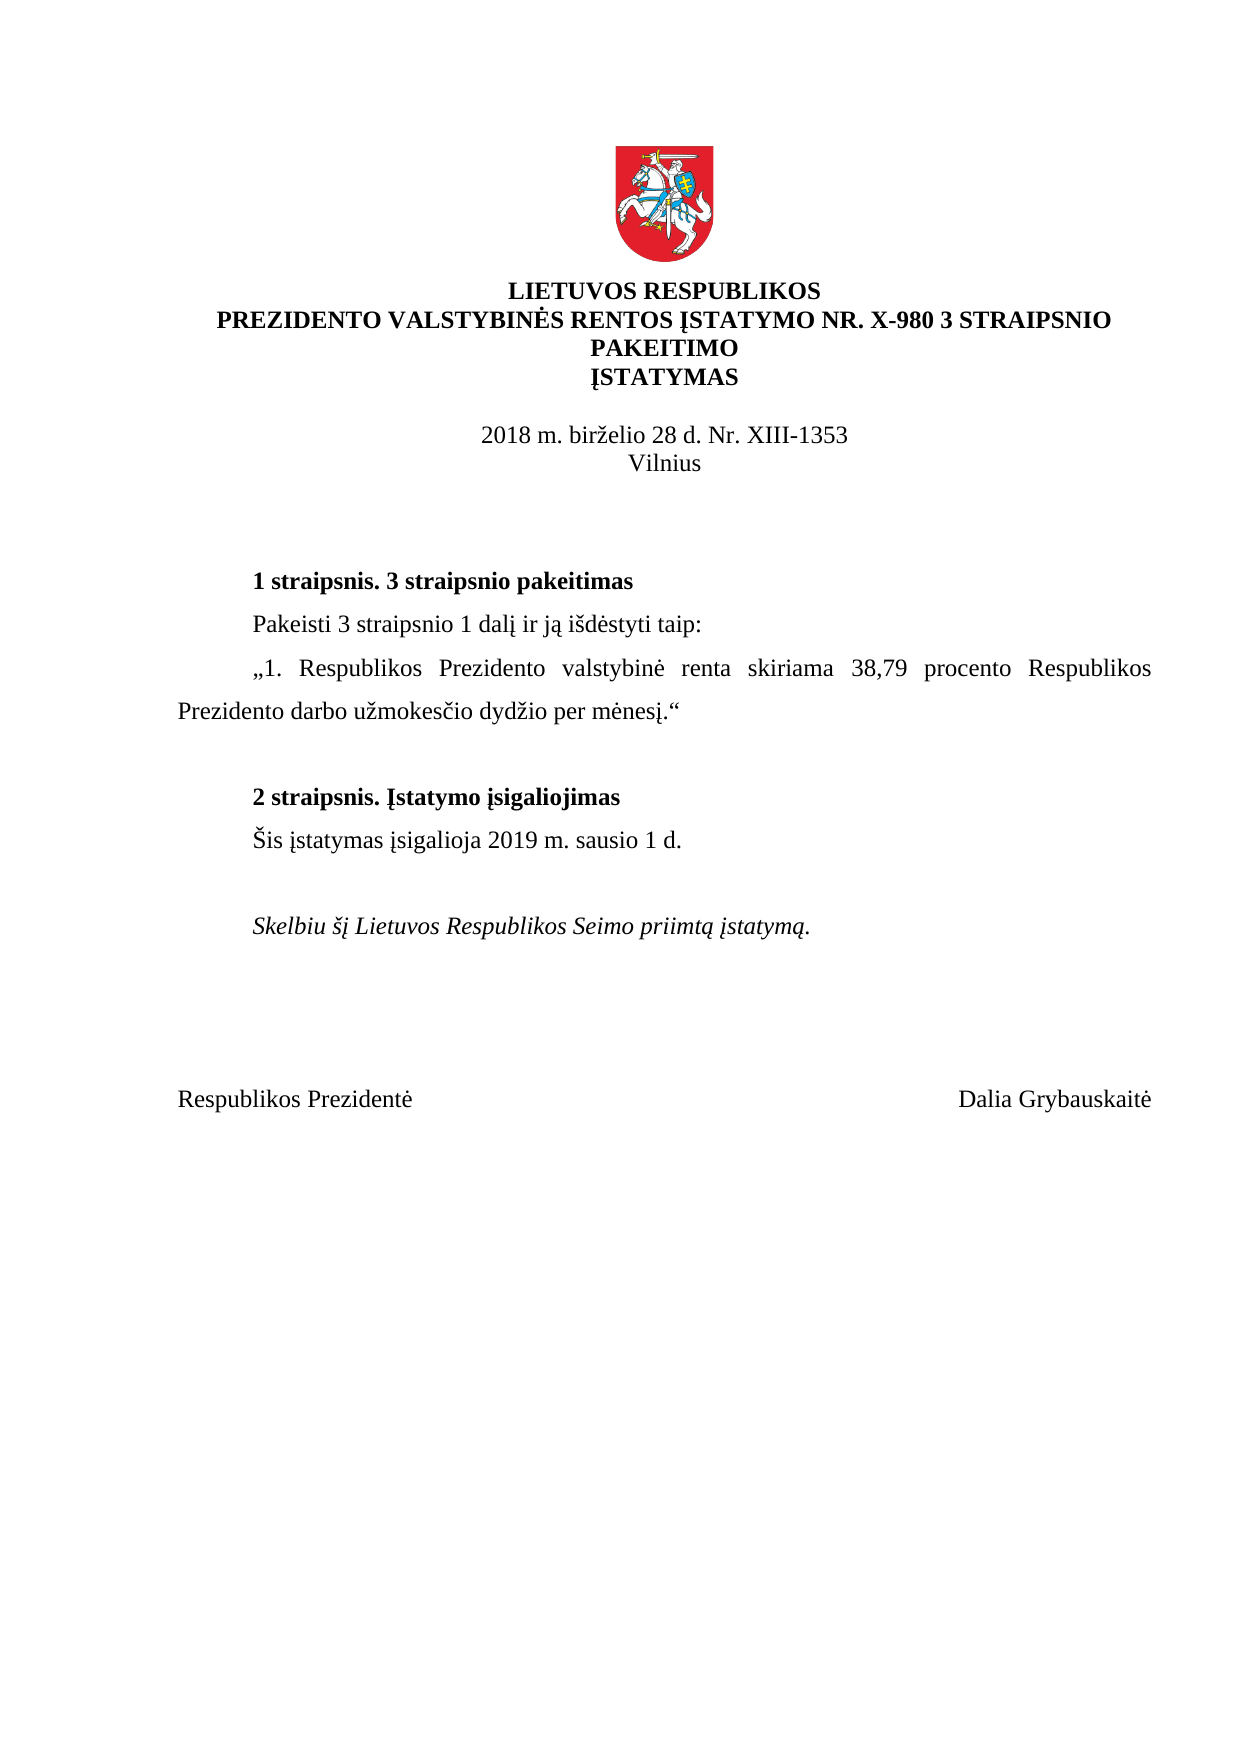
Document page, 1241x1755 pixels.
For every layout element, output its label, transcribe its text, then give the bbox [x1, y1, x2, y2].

text 1 straipsnis. 3 straipsnio pakeitimas [177, 566, 1152, 595]
text Skelbiu šį Lietuvos Respublikos Seimo priimtą įstatymą. [177, 911, 1152, 940]
text LIETUVOS RESPUBLIKOS [177, 276, 1152, 305]
text Vilnius [177, 448, 1152, 477]
text 2 straipsnis. Įstatymo įsigaliojimas [177, 782, 1152, 811]
text Pakeisti 3 straipsnio 1 dalį ir ją išdėstyti taip: [177, 609, 1152, 638]
text „1. Respublikos Prezidento valstybinė renta skiriama 38,79 procento Respublikos Prezidento darbo užmokesčio dydžio per mėnesį.“ [177, 653, 1152, 724]
text PREZIDENTO VALSTYBINĖS RENTOS ĮSTATYMO NR. X-980 3 STRAIPSNIO PAKEITIMO [177, 305, 1152, 362]
text Respublikos Prezidentė Dalia Grybauskaitė [177, 1084, 1152, 1113]
text Šis įstatymas įsigalioja 2019 m. sausio 1 d. [177, 825, 1152, 854]
text ĮSTATYMAS [177, 362, 1152, 391]
text 2018 m. birželio 28 d. Nr. XIII-1353 [177, 420, 1152, 448]
